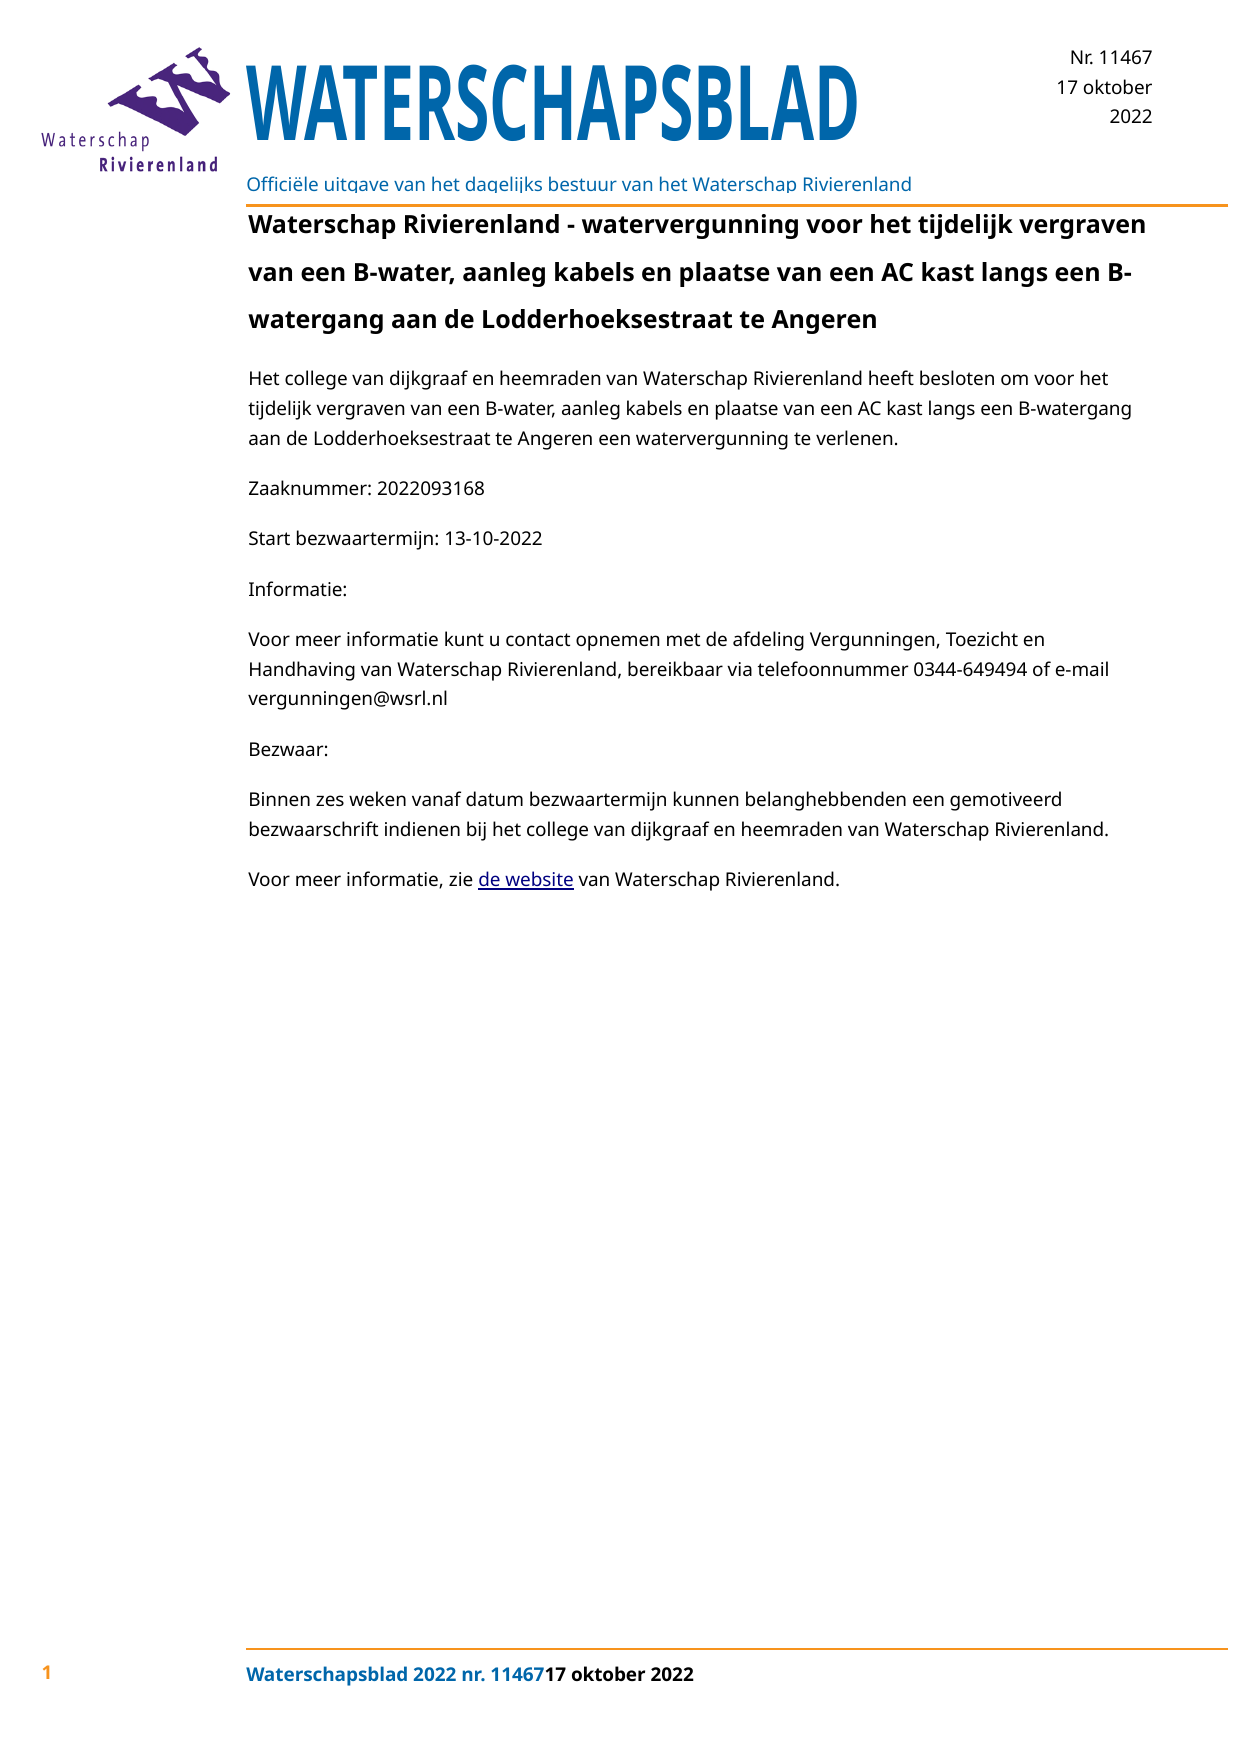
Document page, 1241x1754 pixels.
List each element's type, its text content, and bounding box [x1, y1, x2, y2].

text Bezwaar: [248, 736, 1152, 762]
text Voor meer informatie, zie de website van Waterschap Rivierenland. [248, 866, 1152, 892]
text Voor meer informatie kunt u contact opnemen met de afdeling Vergunningen, Toezicht en Handhaving van Waterschap Rivierenland, bereikbaar via telefoonnummer 0344-649494 of e-mail vergunningen@wsrl.nl [248, 626, 1152, 711]
text Binnen zes weken vanaf datum bezwaartermijn kunnen belanghebbenden een gemotiveerd bezwaarschrift indienen bij het college van dijkgraaf en heemraden van Waterschap Rivierenland. [248, 786, 1152, 842]
text Waterschap Rivierenland - watervergunning voor het tijdelijk vergraven van een B-water, aanleg kabels en plaatse van een AC kast langs een B-watergang aan de Lodderhoeksestraat te Angeren [248, 207, 1152, 336]
picture [41, 47, 231, 172]
text Het college van dijkgraaf en heemraden van Waterschap Rivierenland heeft besloten om voor het tijdelijk vergraven van een B-water, aanleg kabels en plaatse van een AC kast langs een B-watergang aan de Lodderhoeksestraat te Angeren een watervergunning te verlenen. [248, 366, 1152, 450]
text Start bezwaartermijn: 13-10-2022 [248, 526, 1152, 551]
text Informatie: [248, 576, 1152, 602]
text Zaaknummer: 2022093168 [248, 475, 1152, 501]
